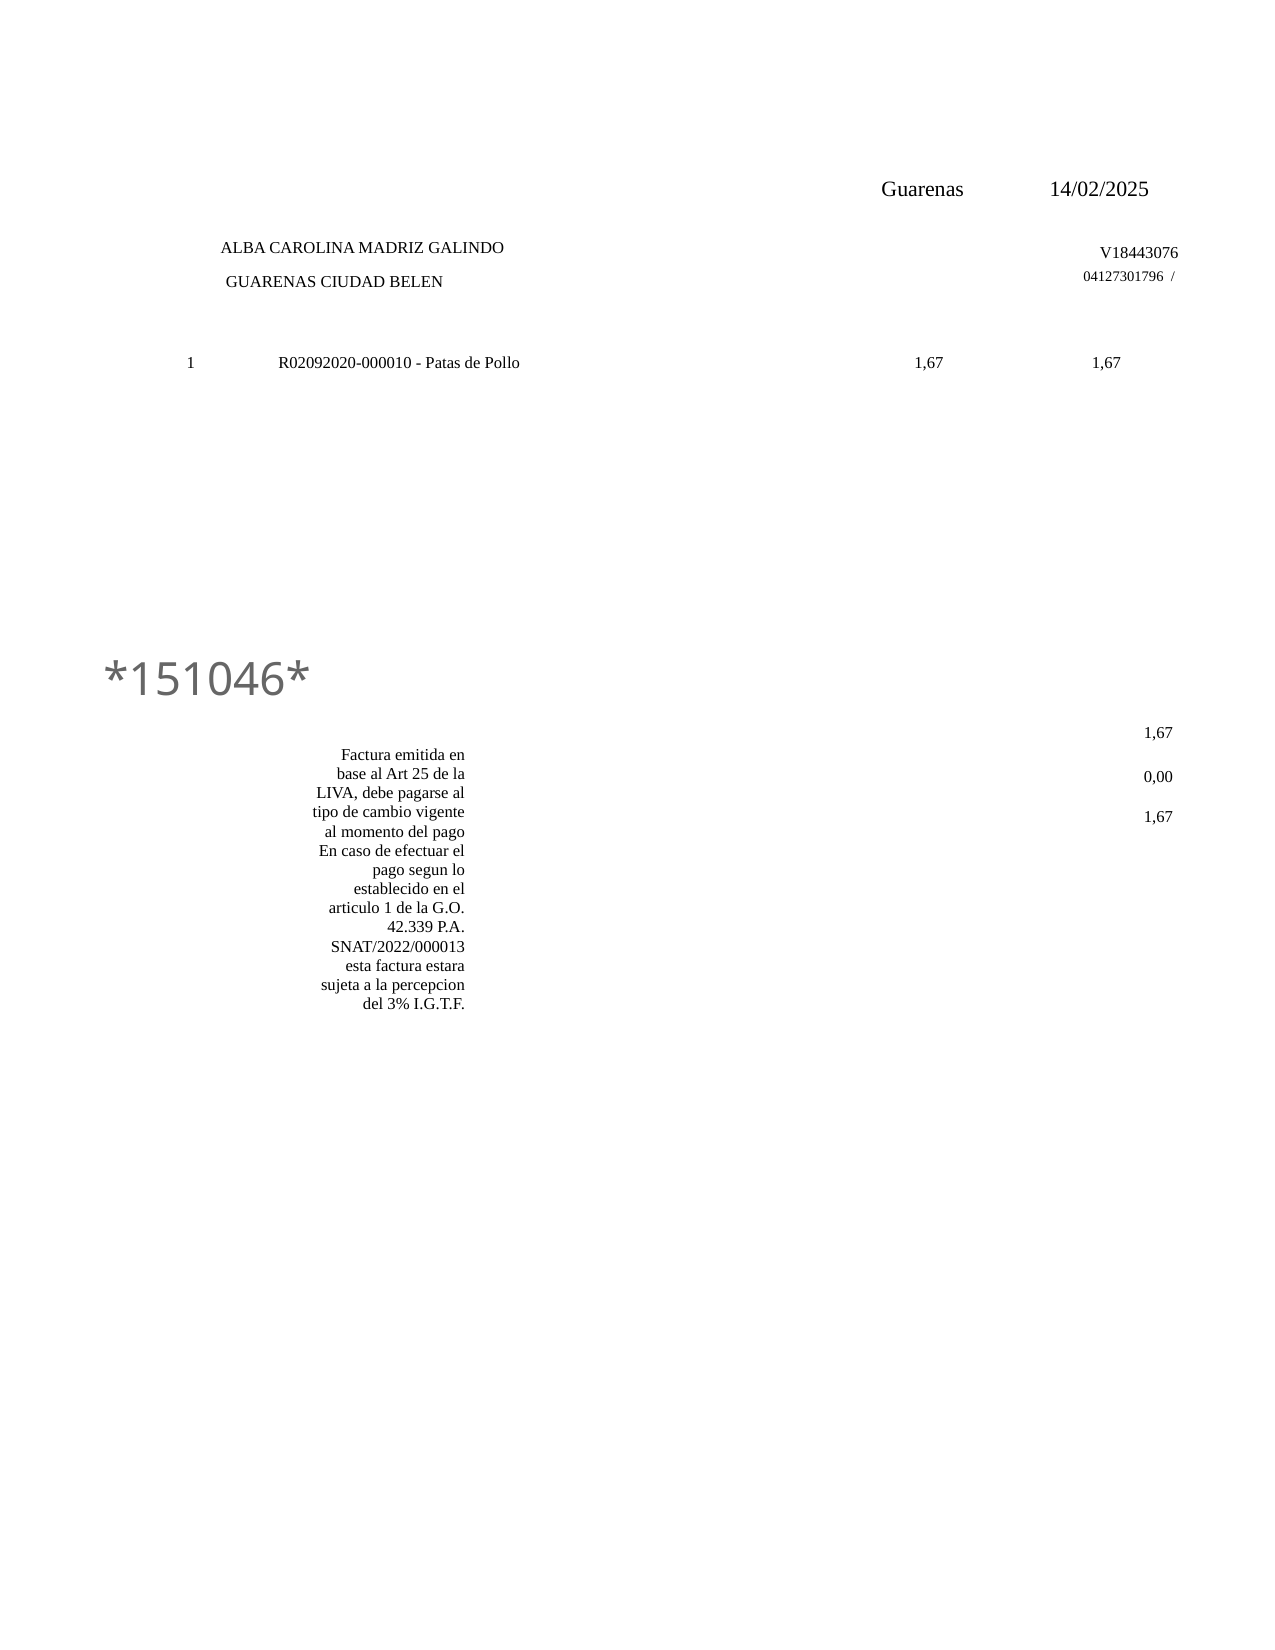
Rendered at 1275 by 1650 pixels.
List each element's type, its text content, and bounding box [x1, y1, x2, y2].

table_header 1 [103, 353, 278, 391]
table_cell 04127301796 / [886, 267, 1178, 295]
table_header R02092020-000010 - Patas de Pollo [278, 353, 828, 391]
text 1,67 [1021, 807, 1172, 826]
text 0,00 [1020, 767, 1172, 786]
table_header 1,67 [828, 353, 1029, 391]
table_header 14/02/2025 [1008, 176, 1191, 202]
text Factura emitida en base al Art 25 de la LIVA, debe pagarse al tipo de cambio vigente al momento del pago En caso de efectuar el pago segun lo establecido en el articulo 1 de la G.O. 42.339 P.A. SNAT/2022/000013 esta factura estara sujeta a la percepcion del 3% I.G.T.F. [310, 745, 465, 1013]
text 1,67 [1018, 723, 1172, 742]
table_header V18443076 [886, 238, 1178, 267]
text *151046* [103, 646, 1137, 708]
table_header ALBA CAROLINA MADRIZ GALINDO [105, 238, 886, 267]
table_header Guarenas [881, 176, 1008, 202]
table_cell GUARENAS CIUDAD BELEN [105, 267, 886, 295]
table_header 1,67 [1029, 353, 1183, 391]
